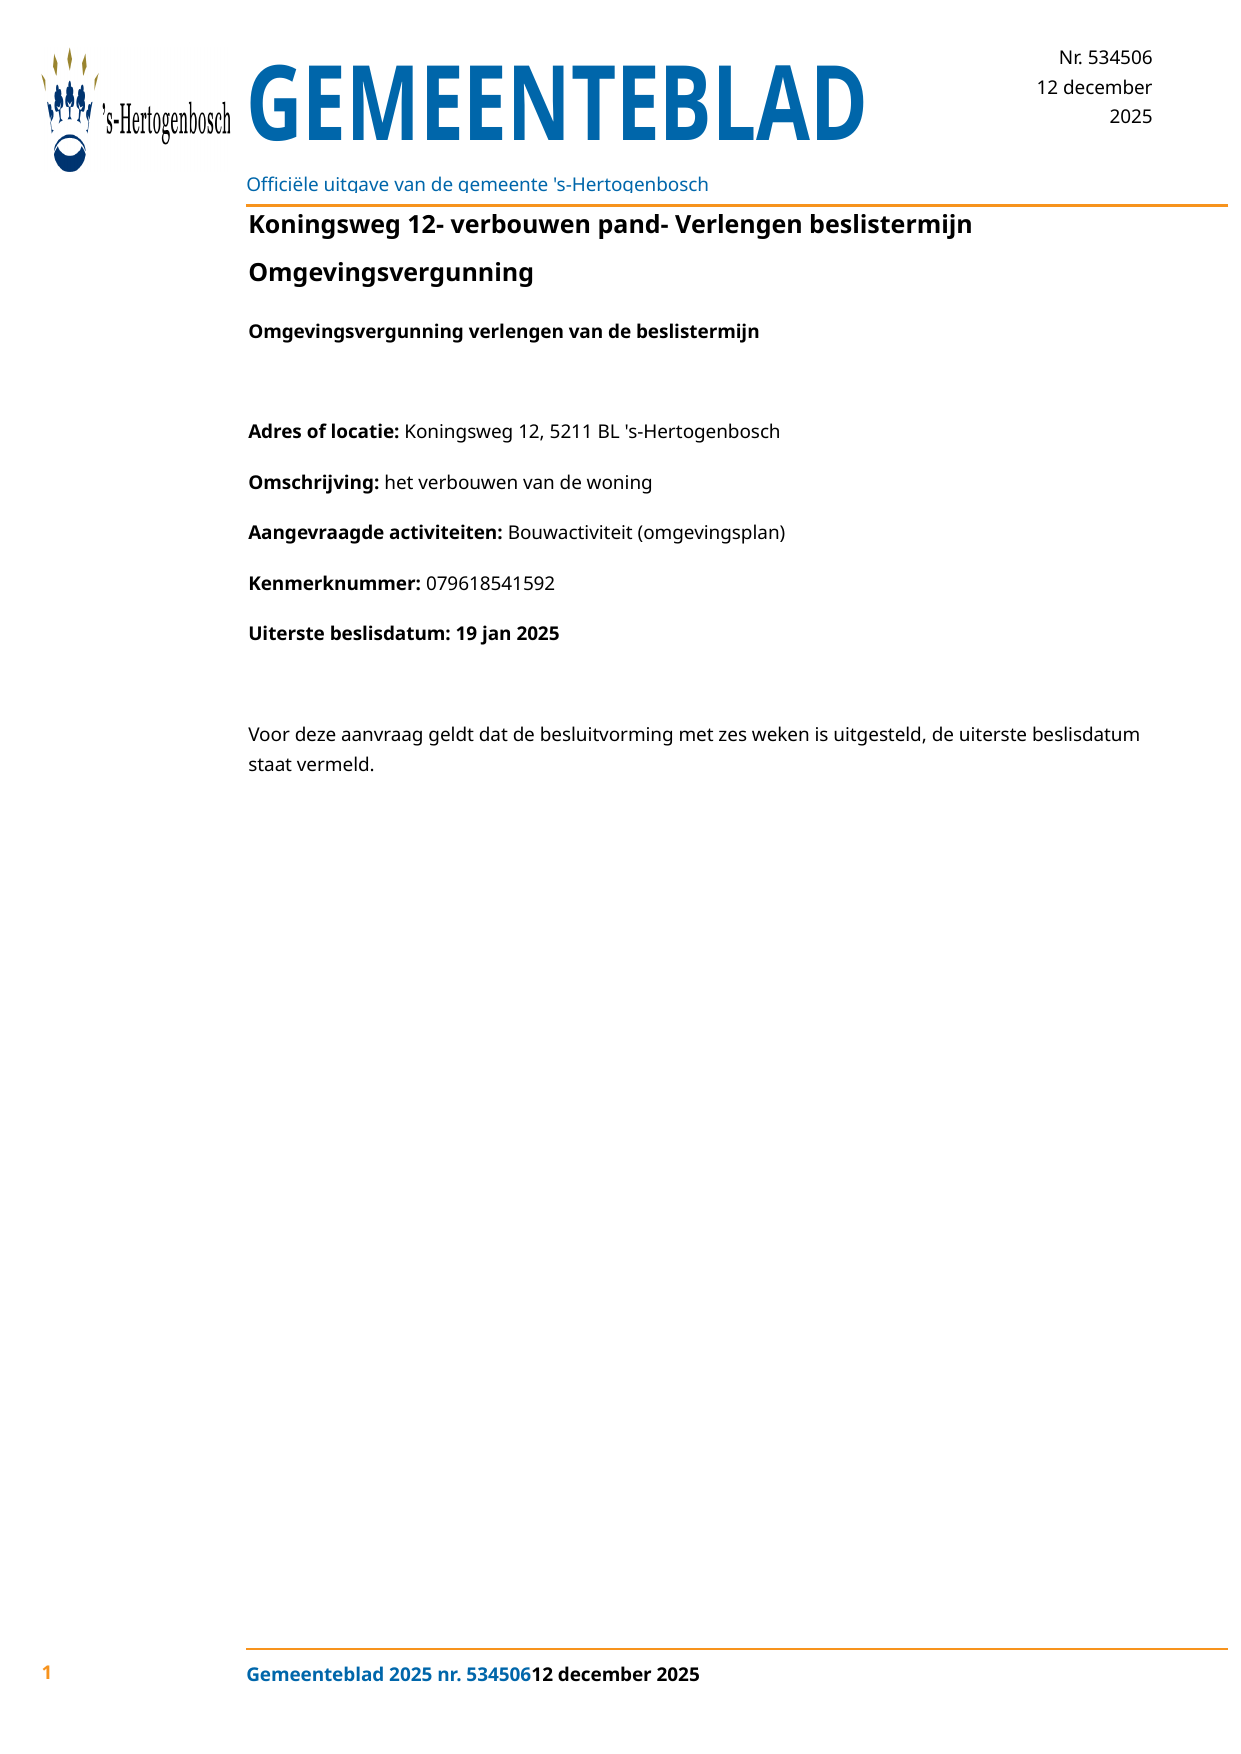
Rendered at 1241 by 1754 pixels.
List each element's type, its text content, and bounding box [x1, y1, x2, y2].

text Aangevraagde activiteiten: Bouwactiviteit (omgevingsplan) [248, 519, 1152, 545]
picture [41, 47, 231, 172]
text Voor deze aanvraag geldt dat de besluitvorming met zes weken is uitgesteld, de uiterste beslisdatum staat vermeld. [248, 721, 1152, 777]
text Kenmerknummer: 079618541592 [248, 570, 1152, 596]
text Uiterste beslisdatum: 19 jan 2025 [248, 620, 1152, 646]
text Adres of locatie: Koningsweg 12, 5211 BL 's-Hertogenbosch [248, 419, 1152, 444]
text Omschrijving: het verbouwen van de woning [248, 469, 1152, 495]
text Omgevingsvergunning verlengen van de beslistermijn [248, 318, 1152, 344]
text Koningsweg 12- verbouwen pand- Verlengen beslistermijn Omgevingsvergunning [248, 207, 1152, 288]
